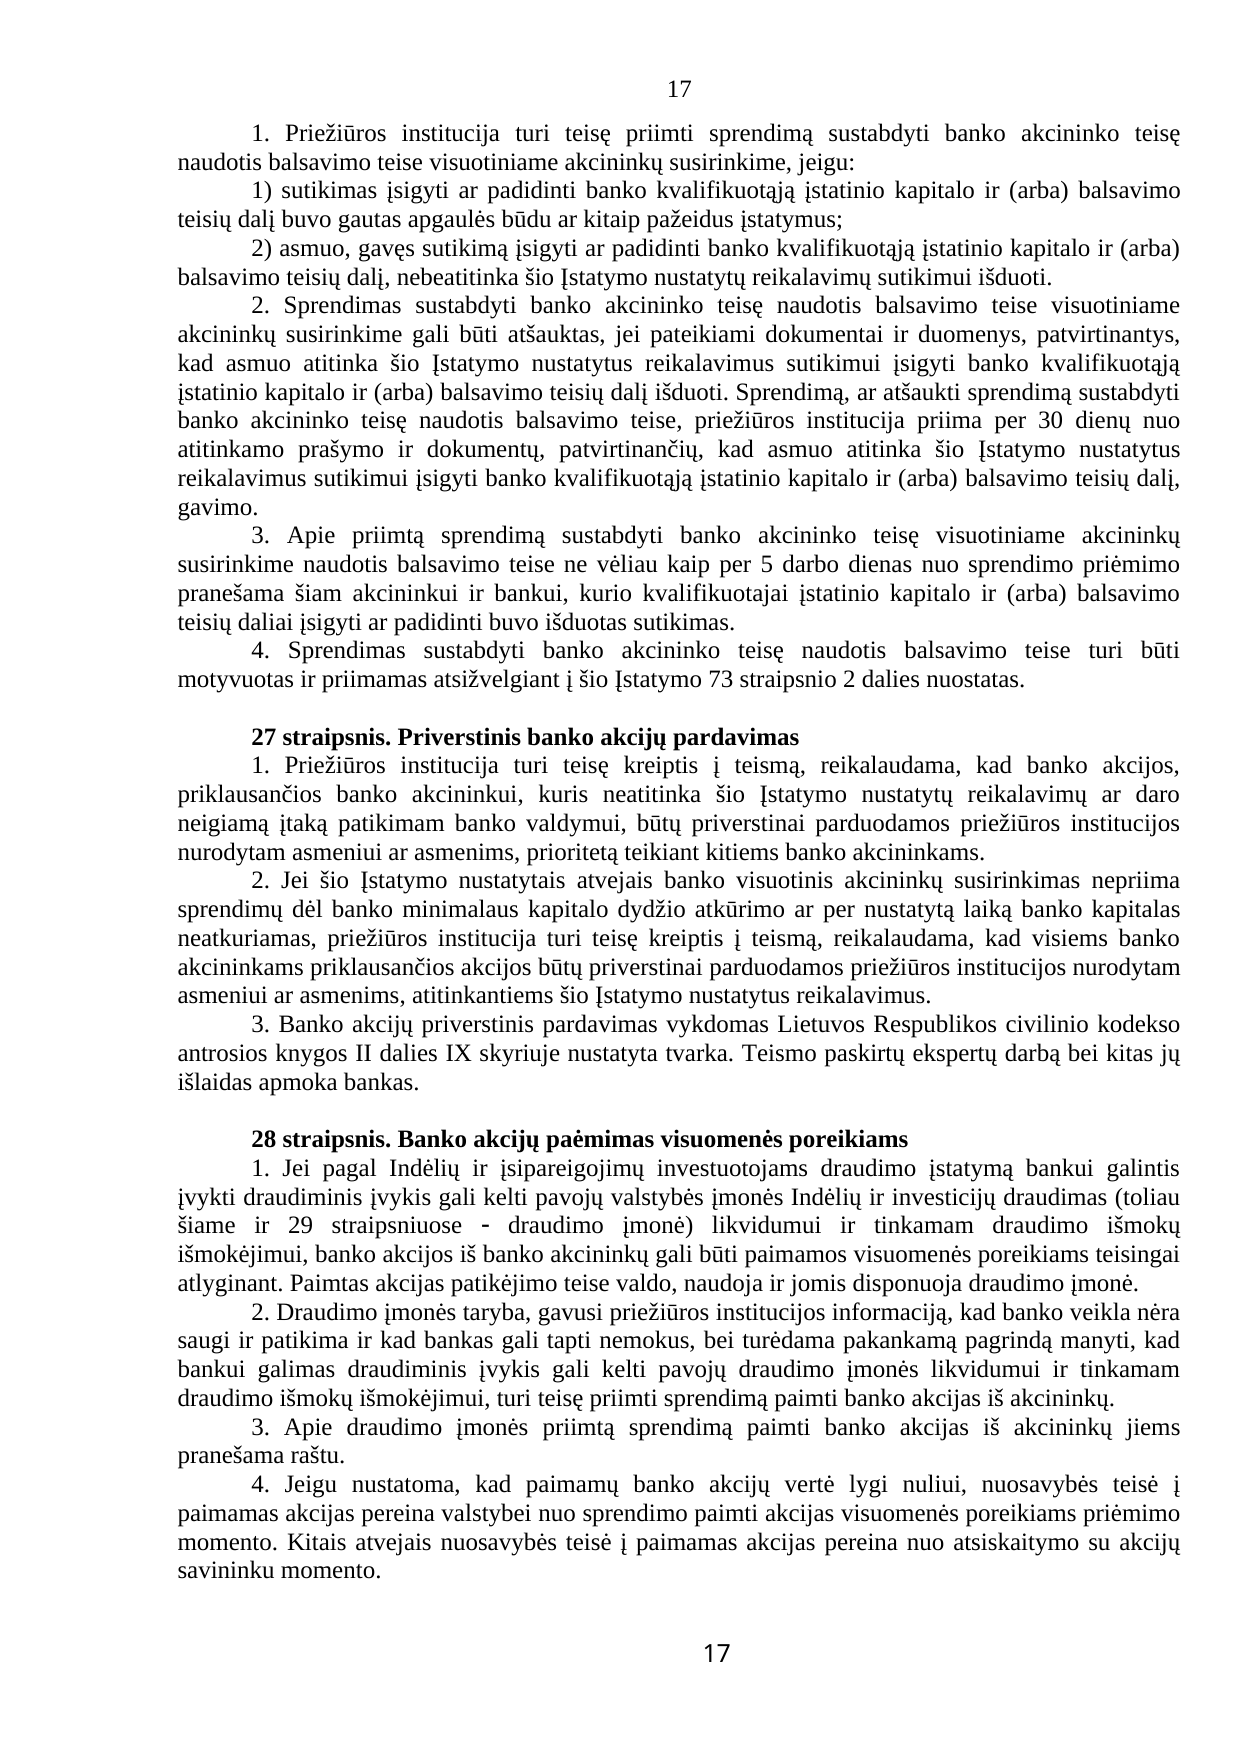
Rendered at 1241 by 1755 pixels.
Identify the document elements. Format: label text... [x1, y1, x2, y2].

text 1) sutikimas įsigyti ar padidinti banko kvalifikuotąją įstatinio kapitalo ir (arba) balsavimo teisių dalį buvo gautas apgaulės būdu ar kitaip pažeidus įstatymus; [177, 176, 1181, 233]
text 4. Sprendimas sustabdyti banko akcininko teisę naudotis balsavimo teise turi būti motyvuotas ir priimamas atsižvelgiant į šio Įstatymo 73 straipsnio 2 dalies nuostatas. [177, 636, 1181, 693]
text 27 straipsnis. Priverstinis banko akcijų pardavimas [177, 722, 1181, 751]
text 2. Sprendimas sustabdyti banko akcininko teisę naudotis balsavimo teise visuotiniame akcininkų susirinkime gali būti atšauktas, jei pateikiami dokumentai ir duomenys, patvirtinantys, kad asmuo atitinka šio Įstatymo nustatytus reikalavimus sutikimui įsigyti banko kvalifikuotąją įstatinio kapitalo ir (arba) balsavimo teisių dalį išduoti. Sprendimą, ar atšaukti sprendimą sustabdyti banko akcininko teisę naudotis balsavimo teise, priežiūros institucija priima per 30 dienų nuo atitinkamo prašymo ir dokumentų, patvirtinančių, kad asmuo atitinka šio Įstatymo nustatytus reikalavimus sutikimui įsigyti banko kvalifikuotąją įstatinio kapitalo ir (arba) balsavimo teisių dalį, gavimo. [177, 291, 1181, 521]
text 4. Jeigu nustatoma, kad paimamų banko akcijų vertė lygi nuliui, nuosavybės teisė į paimamas akcijas pereina valstybei nuo sprendimo paimti akcijas visuomenės poreikiams priėmimo momento. Kitais atvejais nuosavybės teisė į paimamas akcijas pereina nuo atsiskaitymo su akcijų savininku momento. [177, 1469, 1181, 1584]
text 28 straipsnis. Banko akcijų paėmimas visuomenės poreikiams [177, 1124, 1181, 1153]
text 3. Apie priimtą sprendimą sustabdyti banko akcininko teisę visuotiniame akcininkų susirinkime naudotis balsavimo teise ne vėliau kaip per 5 darbo dienas nuo sprendimo priėmimo pranešama šiam akcininkui ir bankui, kurio kvalifikuotajai įstatinio kapitalo ir (arba) balsavimo teisių daliai įsigyti ar padidinti buvo išduotas sutikimas. [177, 521, 1181, 636]
text 2. Draudimo įmonės taryba, gavusi priežiūros institucijos informaciją, kad banko veikla nėra saugi ir patikima ir kad bankas gali tapti nemokus, bei turėdama pakankamą pagrindą manyti, kad bankui galimas draudiminis įvykis gali kelti pavojų draudimo įmonės likvidumui ir tinkamam draudimo išmokų išmokėjimui, turi teisę priimti sprendimą paimti banko akcijas iš akcininkų. [177, 1297, 1181, 1412]
text 3. Apie draudimo įmonės priimtą sprendimą paimti banko akcijas iš akcininkų jiems pranešama raštu. [177, 1412, 1181, 1469]
text 2) asmuo, gavęs sutikimą įsigyti ar padidinti banko kvalifikuotąją įstatinio kapitalo ir (arba) balsavimo teisių dalį, nebeatitinka šio Įstatymo nustatytų reikalavimų sutikimui išduoti. [177, 233, 1181, 291]
text 3. Banko akcijų priverstinis pardavimas vykdomas Lietuvos Respublikos civilinio kodekso antrosios knygos II dalies IX skyriuje nustatyta tvarka. Teismo paskirtų ekspertų darbą bei kitas jų išlaidas apmoka bankas. [177, 1009, 1181, 1096]
text 1. Jei pagal Indėlių ir įsipareigojimų investuotojams draudimo įstatymą bankui galintis įvykti draudiminis įvykis gali kelti pavojų valstybės įmonės Indėlių ir investicijų draudimas (toliau šiame ir 29 straipsniuose  draudimo įmonė) likvidumui ir tinkamam draudimo išmokų išmokėjimui, banko akcijos iš banko akcininkų gali būti paimamos visuomenės poreikiams teisingai atlyginant. Paimtas akcijas patikėjimo teise valdo, naudoja ir jomis disponuoja draudimo įmonė. [177, 1153, 1181, 1297]
text 1. Priežiūros institucija turi teisę priimti sprendimą sustabdyti banko akcininko teisę naudotis balsavimo teise visuotiniame akcininkų susirinkime, jeigu: [177, 118, 1181, 176]
text 2. Jei šio Įstatymo nustatytais atvejais banko visuotinis akcininkų susirinkimas nepriima sprendimų dėl banko minimalaus kapitalo dydžio atkūrimo ar per nustatytą laiką banko kapitalas neatkuriamas, priežiūros institucija turi teisę kreiptis į teismą, reikalaudama, kad visiems banko akcininkams priklausančios akcijos būtų priverstinai parduodamos priežiūros institucijos nurodytam asmeniui ar asmenims, atitinkantiems šio Įstatymo nustatytus reikalavimus. [177, 866, 1181, 1009]
text 1. Priežiūros institucija turi teisę kreiptis į teismą, reikalaudama, kad banko akcijos, priklausančios banko akcininkui, kuris neatitinka šio Įstatymo nustatytų reikalavimų ar daro neigiamą įtaką patikimam banko valdymui, būtų priverstinai parduodamos priežiūros institucijos nurodytam asmeniui ar asmenims, prioritetą teikiant kitiems banko akcininkams. [177, 751, 1181, 866]
